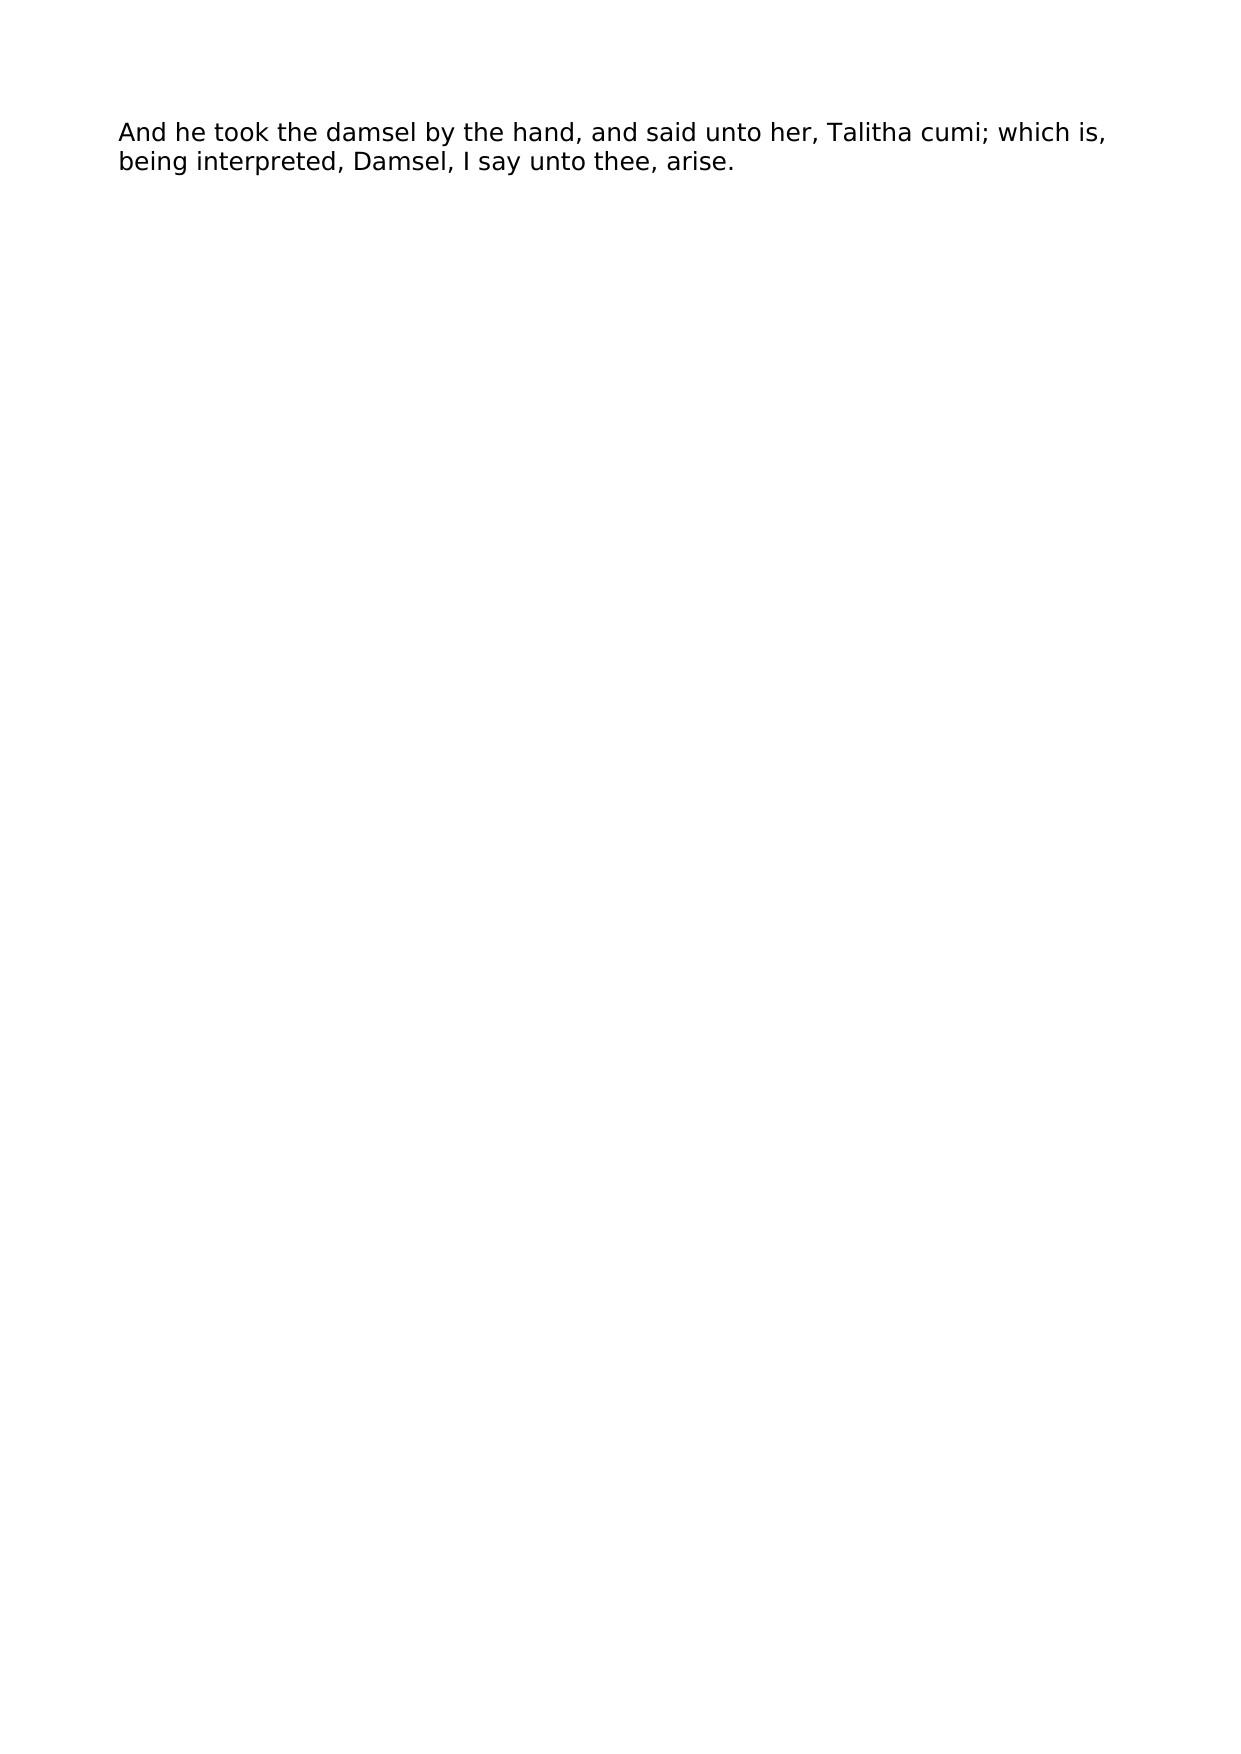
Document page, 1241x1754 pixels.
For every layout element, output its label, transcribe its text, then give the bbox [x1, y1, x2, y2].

text And he took the damsel by the hand, and said unto her, Talitha cumi; which is, being interpreted, Damsel, I say unto thee, arise. [118, 118, 1122, 176]
